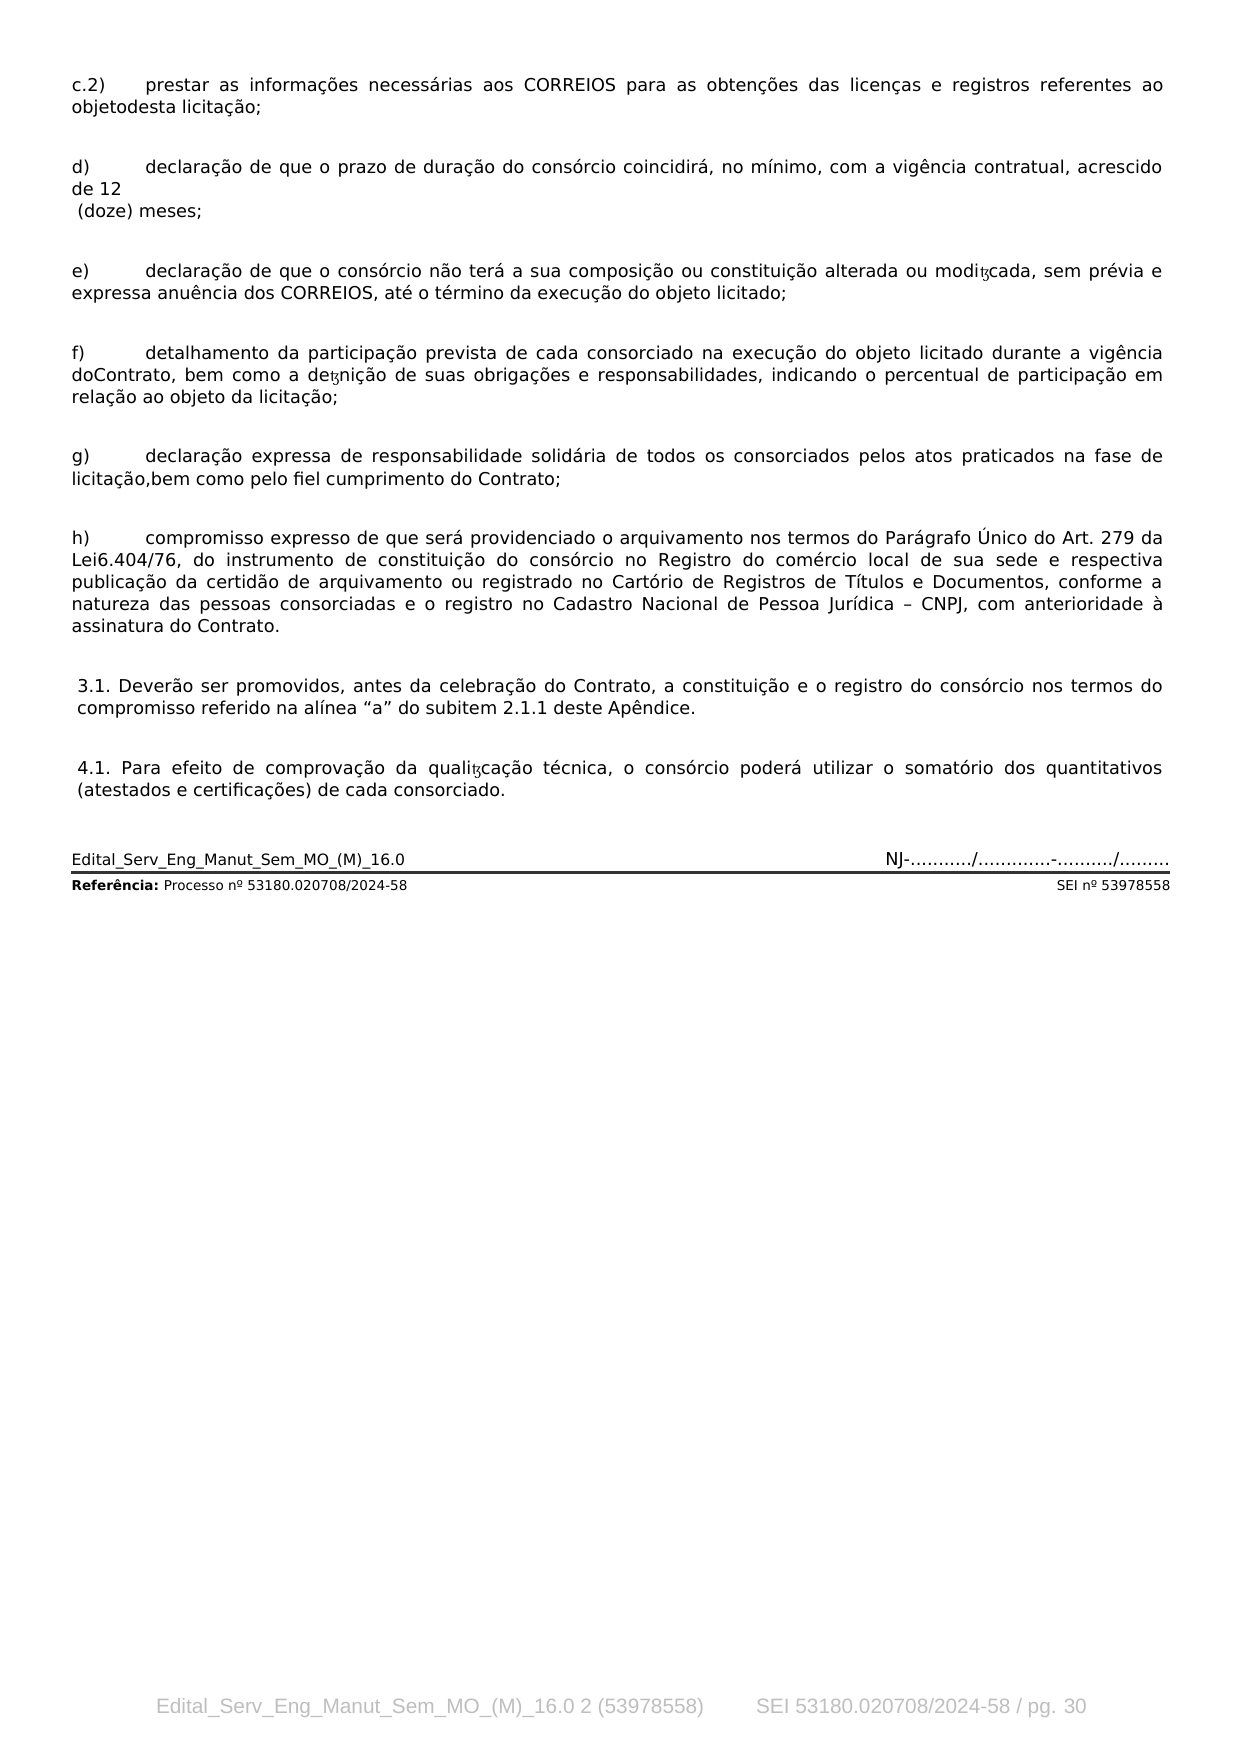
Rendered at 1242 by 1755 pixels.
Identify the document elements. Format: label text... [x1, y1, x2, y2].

text 4.1. Para efeito de comprovação da qualicação técnica, o consórcio poderá utilizar o somatório dos quantitativos (atestados e certificações) de cada consorciado. [77, 758, 1164, 801]
list declaração de que o consórcio não terá a sua composição ou constituição alterada ou modicada, sem prévia e expressa anuência dos CORREIOS, até o término da execução do objeto licitado; [71, 261, 1164, 303]
text 3.1. Deverão ser promovidos, antes da celebração do Contrato, a constituição e o registro do consórcio nos termos do compromisso referido na alínea “a” do subitem 2.1.1 deste Apêndice. [77, 676, 1164, 719]
list declaração expressa de responsabilidade solidária de todos os consorciados pelos atos praticados na fase de licitação,bem como pelo fiel cumprimento do Contrato; [71, 446, 1164, 489]
text (doze) meses; [77, 201, 1164, 221]
text Edital_Serv_Eng_Manut_Sem_MO_(M)_16.0 NJ-.........../.............-........../......... [71, 849, 1170, 869]
list declaração de que o prazo de duração do consórcio coincidirá, no mínimo, com a vigência contratual, acrescido de 12 [71, 157, 1164, 199]
text Referência: Processo nº 53180.020708/2024-58 SEI nº 53978558 [71, 878, 1170, 894]
list detalhamento da participação prevista de cada consorciado na execução do objeto licitado durante a vigência doContrato, bem como a denição de suas obrigações e responsabilidades, indicando o percentual de participação em relação ao objeto da licitação; [71, 343, 1164, 407]
list compromisso expresso de que será providenciado o arquivamento nos termos do Parágrafo Único do Art. 279 da Lei6.404/76, do instrumento de constituição do consórcio no Registro do comércio local de sua sede e respectiva publicação da certidão de arquivamento ou registrado no Cartório de Registros de Títulos e Documentos, conforme a natureza das pessoas consorciadas e o registro no Cadastro Nacional de Pessoa Jurídica – CNPJ, com anterioridade à assinatura do Contrato. [71, 528, 1164, 637]
list prestar as informações necessárias aos CORREIOS para as obtenções das licenças e registros referentes ao objetodesta licitação; [71, 75, 1164, 118]
